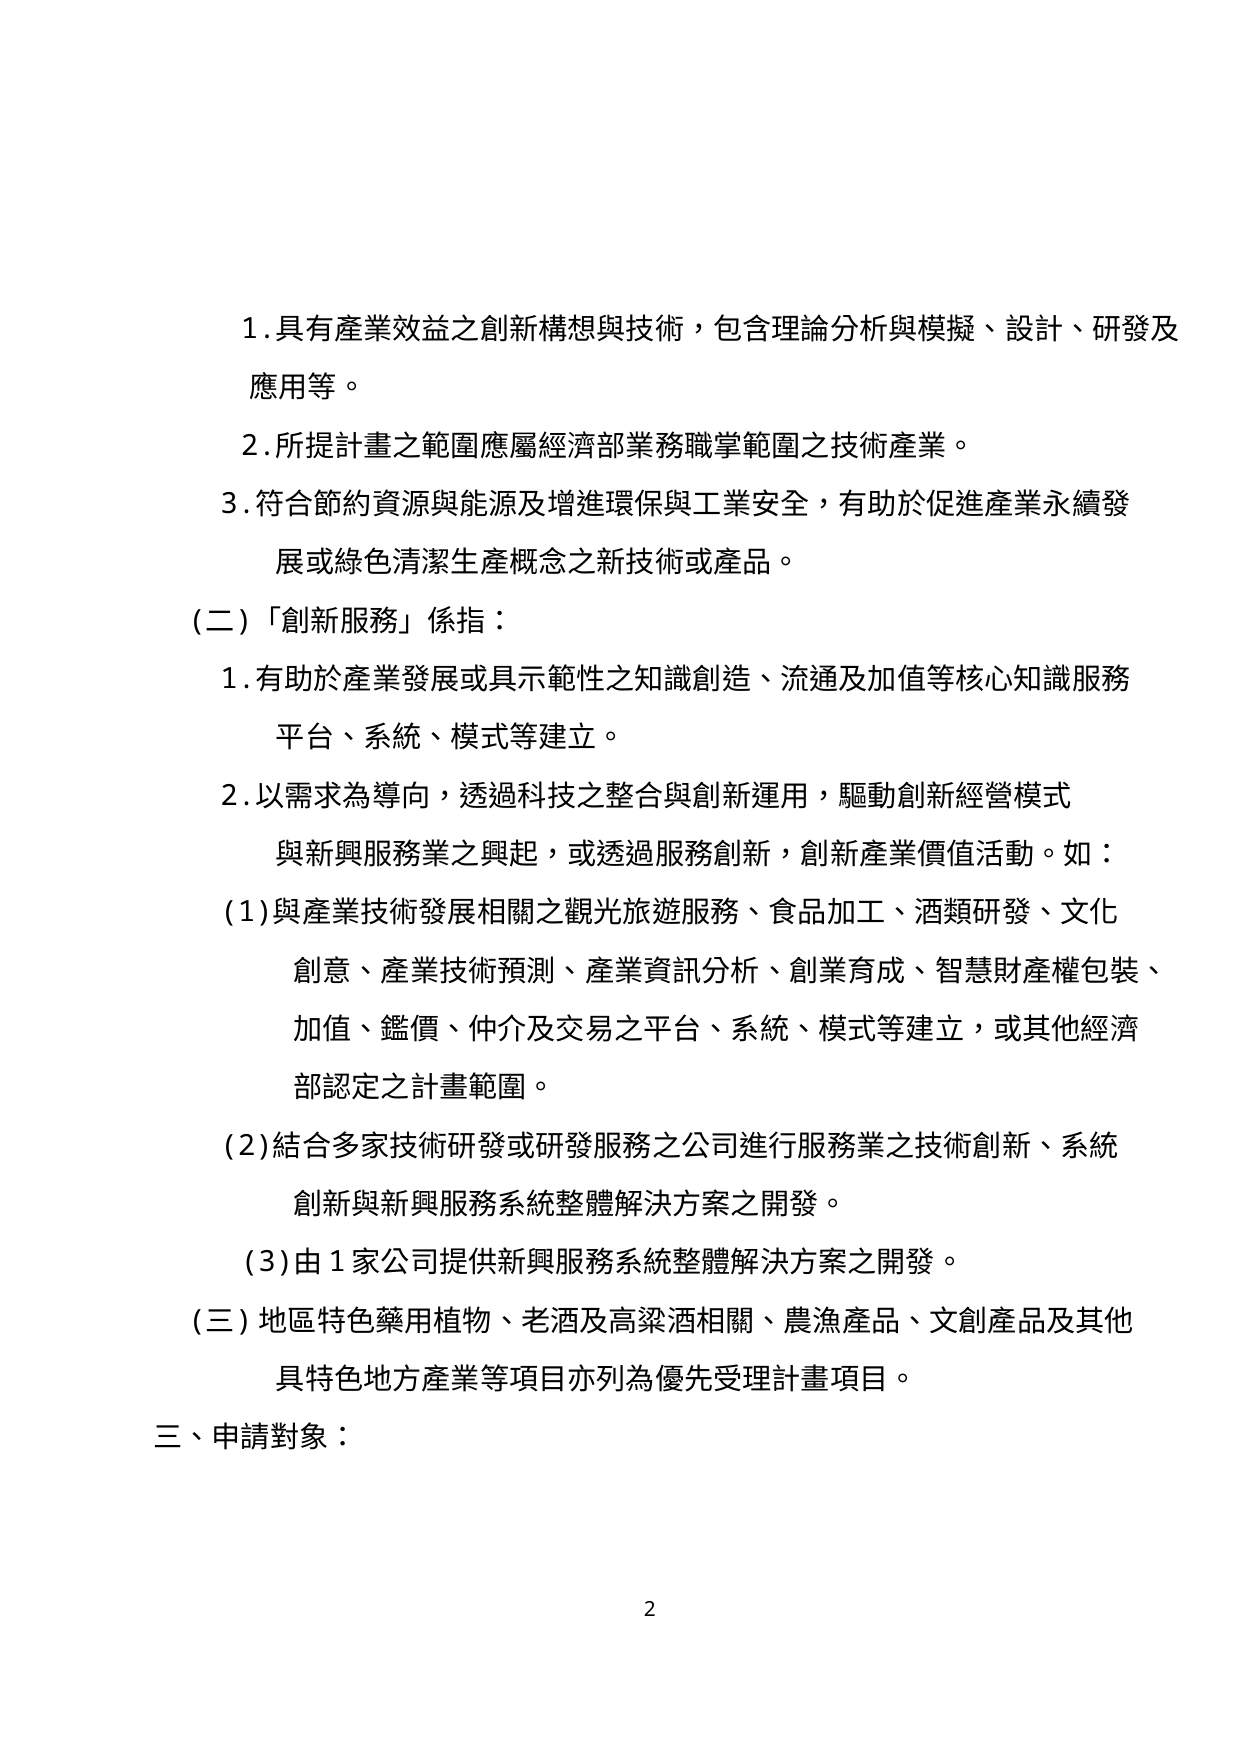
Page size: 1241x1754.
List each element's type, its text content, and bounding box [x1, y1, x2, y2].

text 三、申請對象： [118, 1396, 1181, 1454]
text (三) 地區特色藥用植物、老酒及高粱酒相關、農漁產品、文創產品及其他 [118, 1279, 1181, 1337]
text 加值、鑑價、仲介及交易之平台、系統、模式等建立，或其他經濟 [118, 987, 1181, 1046]
text 2.所提計畫之範圍應屬經濟部業務職掌範圍之技術產業。 [118, 404, 1181, 462]
text (二)「創新服務」係指： [118, 579, 1181, 637]
text 創意、產業技術預測、產業資訊分析、創業育成、智慧財產權包裝、 [118, 929, 1181, 987]
text 1.有助於產業發展或具示範性之知識創造、流通及加值等核心知識服務 [118, 637, 1181, 696]
text 創新與新興服務系統整體解決方案之開發。 [118, 1162, 1181, 1221]
text 2.以需求為導向，透過科技之整合與創新運用，驅動創新經營模式 [118, 754, 1181, 812]
text 部認定之計畫範圍。 [118, 1046, 1181, 1104]
text (3)由1家公司提供新興服務系統整體解決方案之開發。 [118, 1221, 1181, 1279]
text 平台、系統、模式等建立。 [118, 696, 1181, 754]
text 1.具有產業效益之創新構想與技術，包含理論分析與模擬、設計、研發及應用等。 [118, 287, 1181, 404]
text 展或綠色清潔生產概念之新技術或產品。 [118, 521, 1181, 579]
text 與新興服務業之興起，或透過服務創新，創新產業價值活動。如： [118, 812, 1181, 871]
text (2)結合多家技術研發或研發服務之公司進行服務業之技術創新、系統 [118, 1104, 1181, 1162]
text 具特色地方產業等項目亦列為優先受理計畫項目。 [118, 1337, 1181, 1396]
text 3.符合節約資源與能源及增進環保與工業安全，有助於促進產業永續發 [118, 462, 1181, 521]
text (1)與產業技術發展相關之觀光旅遊服務、食品加工、酒類研發、文化 [118, 871, 1181, 929]
